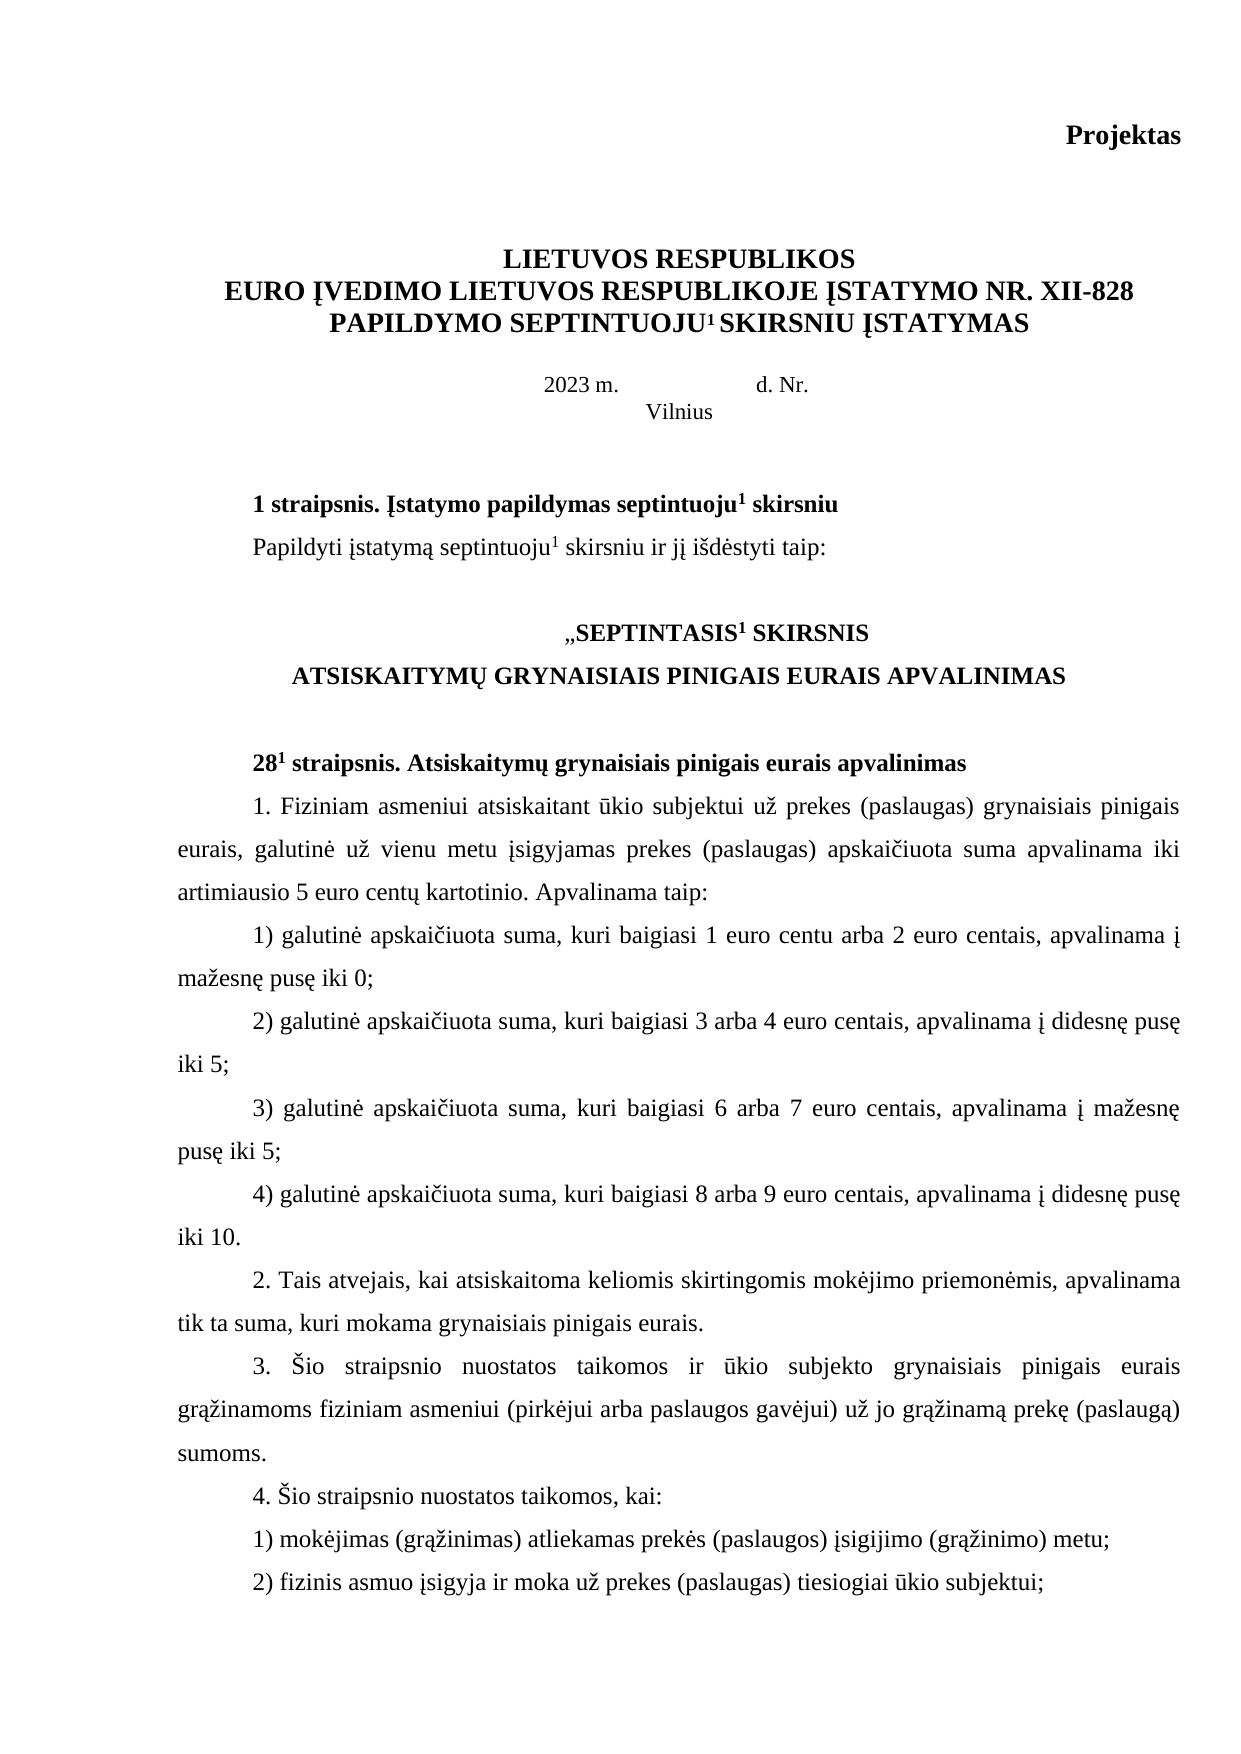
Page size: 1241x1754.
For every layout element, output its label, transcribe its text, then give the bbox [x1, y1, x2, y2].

text Papildyti įstatymą septintuoju1 skirsniu ir jį išdėstyti taip: [177, 532, 1181, 561]
text Vilnius [177, 398, 1181, 424]
text 1) mokėjimas (grąžinimas) atliekamas prekės (paslaugos) įsigijimo (grąžinimo) metu; [177, 1524, 1181, 1553]
text 3) galutinė apskaičiuota suma, kuri baigiasi 6 arba 7 euro centais, apvalinama į mažesnę pusę iki 5; [177, 1093, 1181, 1164]
text 1 straipsnis. Įstatymo papildymas septintuoju1 skirsniu [177, 489, 1181, 518]
text 2023 m. d. Nr. [177, 371, 1181, 398]
text 1) galutinė apskaičiuota suma, kuri baigiasi 1 euro centu arba 2 euro centais, apvalinama į mažesnę pusę iki 0; [177, 920, 1181, 992]
text 281 straipsnis. Atsiskaitymų grynaisiais pinigais eurais apvalinimas [177, 748, 1181, 776]
text 2) galutinė apskaičiuota suma, kuri baigiasi 3 arba 4 euro centais, apvalinama į didesnę pusę iki 5; [177, 1006, 1181, 1078]
text 1. Fiziniam asmeniui atsiskaitant ūkio subjektui už prekes (paslaugas) grynaisiais pinigais eurais, galutinė už vienu metu įsigyjamas prekes (paslaugas) apskaičiuota suma apvalinama iki artimiausio 5 euro centų kartotinio. Apvalinama taip: [177, 791, 1181, 906]
text 2. Tais atvejais, kai atsiskaitoma keliomis skirtingomis mokėjimo priemonėmis, apvalinama tik ta suma, kuri mokama grynaisiais pinigais eurais. [177, 1265, 1181, 1337]
text 3. Šio straipsnio nuostatos taikomos ir ūkio subjekto grynaisiais pinigais eurais grąžinamoms fiziniam asmeniui (pirkėjui arba paslaugos gavėjui) už jo grąžinamą prekę (paslaugą) sumoms. [177, 1351, 1181, 1466]
text LIETUVOS RESPUBLIKOS [177, 242, 1181, 274]
text EURO ĮVEDIMO LIETUVOS RESPUBLIKOJE ĮSTATYMO NR. XII-828 PAPILDYMO Septintuoju1 sKIRSNIU ĮSTATYMAS [177, 274, 1181, 339]
text 4. Šio straipsnio nuostatos taikomos, kai: [177, 1481, 1181, 1509]
text ATSISKAITYMŲ GRYNAISIAIS PINIGAIS EURAIS APVALINIMAS [177, 661, 1181, 690]
text Projektas [177, 118, 1181, 151]
text 4) galutinė apskaičiuota suma, kuri baigiasi 8 arba 9 euro centais, apvalinama į didesnę pusę iki 10. [177, 1179, 1181, 1251]
text „SEPTINTASIS1 SKIRSNIS [177, 618, 1181, 647]
text 2) fizinis asmuo įsigyja ir moka už prekes (paslaugas) tiesiogiai ūkio subjektui; [177, 1567, 1181, 1596]
